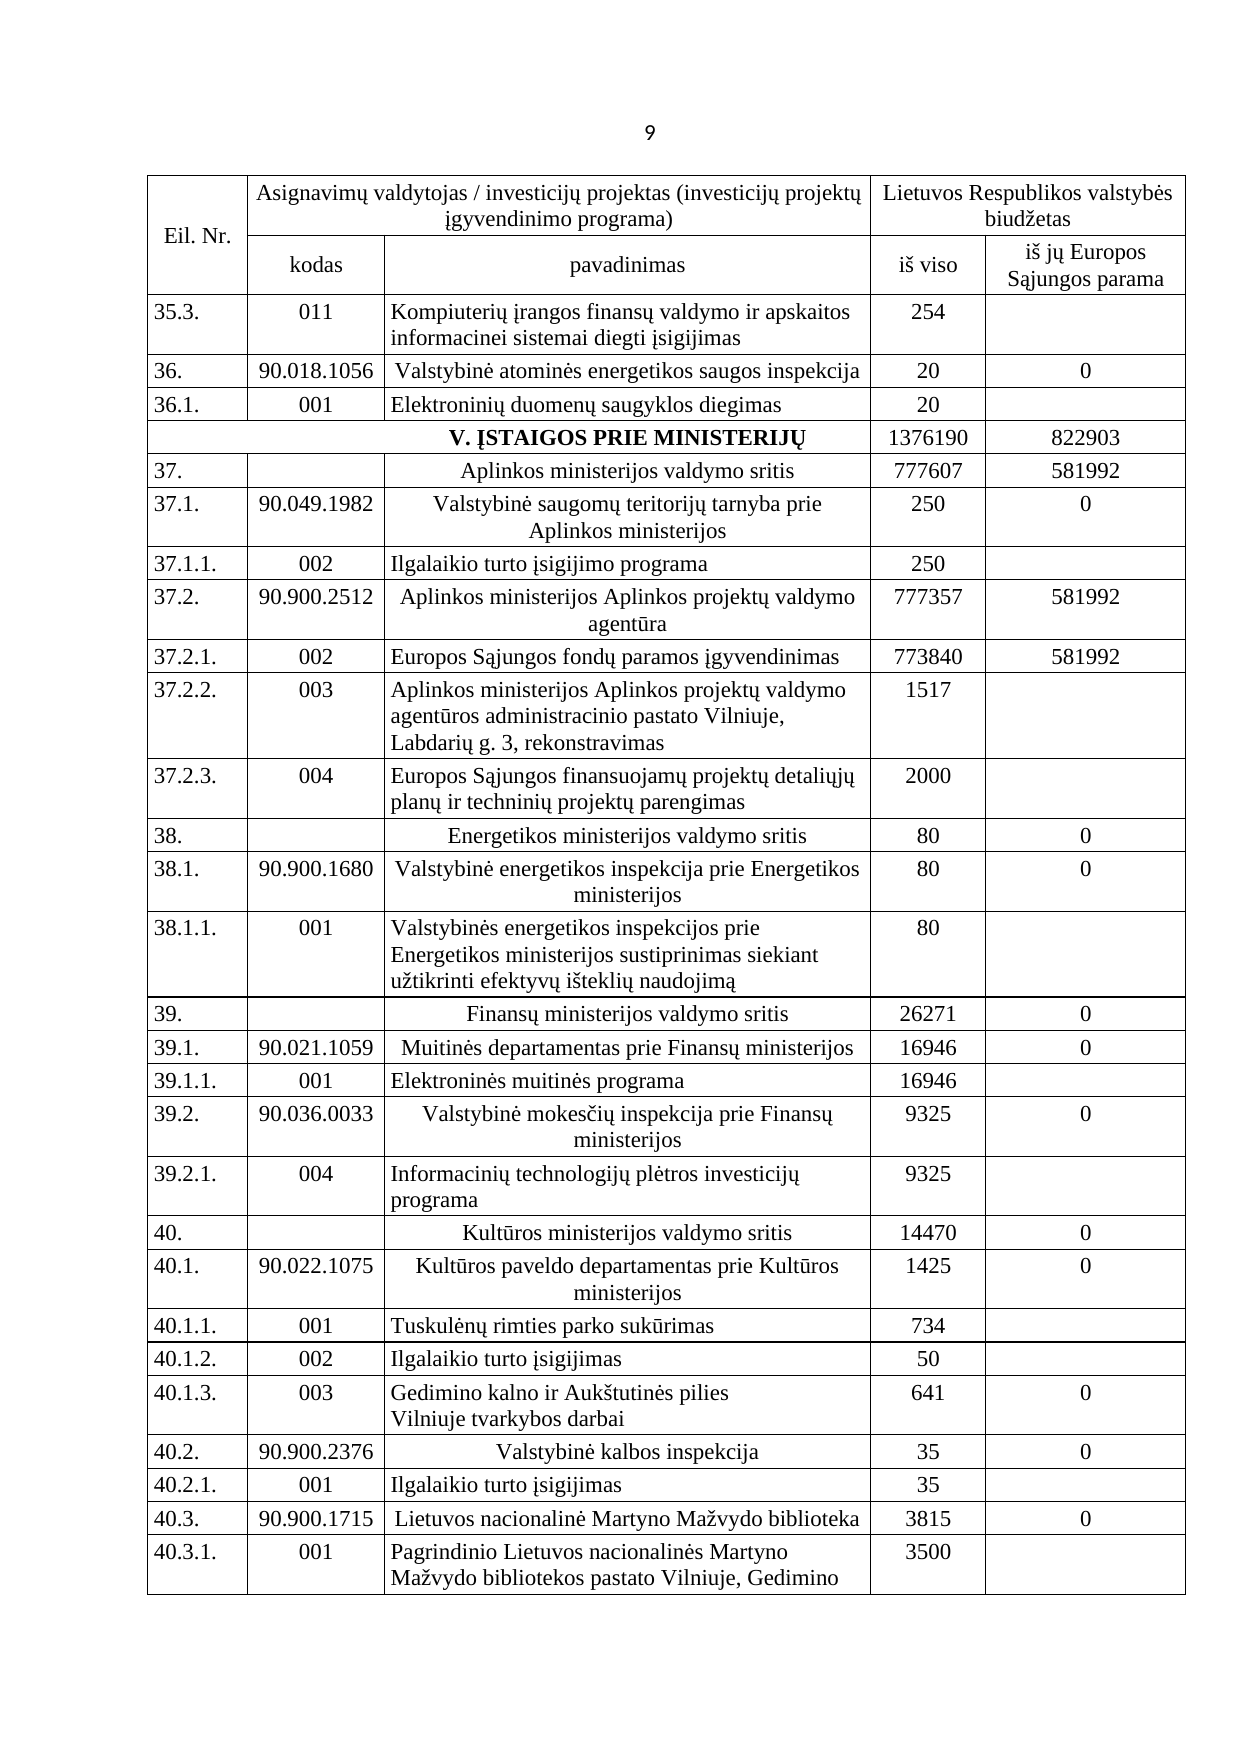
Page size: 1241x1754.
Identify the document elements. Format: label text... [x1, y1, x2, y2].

table_cell 90.900.2512 [248, 580, 384, 639]
table_cell 16946 [871, 1031, 985, 1063]
table_cell 26271 [871, 998, 985, 1030]
table_cell 40.1. [148, 1250, 247, 1308]
table_cell [986, 912, 1185, 996]
table_header Lietuvos Respublikos valstybės biudžetas [871, 176, 1185, 234]
table_cell Finansų ministerijos valdymo sritis [385, 998, 870, 1030]
table_cell Valstybinė energetikos inspekcija prie Energetikos ministerijos [385, 852, 870, 911]
table_cell 37.1.1. [148, 547, 247, 579]
table_cell [986, 295, 1185, 354]
table_cell 38.1.1. [148, 912, 247, 996]
table_cell 37.2. [148, 580, 247, 639]
table_cell [248, 1216, 384, 1248]
table_header Asignavimų valdytojas / investicijų projektas (investicijų projektų įgyvendinimo programa) [248, 176, 870, 234]
table_cell 0 [986, 1250, 1185, 1308]
table_cell 9325 [871, 1157, 985, 1215]
table_cell 90.021.1059 [248, 1031, 384, 1063]
table_cell 003 [248, 673, 384, 758]
table_cell 001 [248, 1469, 384, 1501]
table_cell Elektroninių duomenų saugyklos diegimas [385, 388, 870, 420]
table_cell 0 [986, 1216, 1185, 1248]
table_cell 80 [871, 852, 985, 911]
table_cell 36.1. [148, 388, 247, 420]
table_cell Lietuvos nacionalinė Martyno Mažvydo biblioteka [385, 1502, 870, 1534]
table_cell 39.2.1. [148, 1157, 247, 1215]
table_cell 50 [871, 1343, 985, 1374]
table_cell [986, 673, 1185, 758]
table_cell Gedimino kalno ir Aukštutinės pilies Vilniuje tvarkybos darbai [385, 1376, 870, 1434]
table_cell 001 [248, 1535, 384, 1593]
table_cell 35.3. [148, 295, 247, 354]
table_cell 36. [148, 355, 247, 387]
table_cell 38. [148, 819, 247, 851]
table_cell 001 [248, 388, 384, 420]
table_cell 90.049.1982 [248, 488, 384, 546]
table_cell 001 [248, 1064, 384, 1096]
table_cell 1425 [871, 1250, 985, 1308]
table_cell Energetikos ministerijos valdymo sritis [385, 819, 870, 851]
table_cell kodas [248, 236, 384, 294]
table_cell 0 [986, 819, 1185, 851]
table_cell 581992 [986, 580, 1185, 639]
table_cell 90.900.2376 [248, 1435, 384, 1467]
table_cell Aplinkos ministerijos Aplinkos projektų valdymo agentūros administracinio pastato Vilniuje, Labdarių g. 3, rekonstravimas [385, 673, 870, 758]
table_cell 0 [986, 488, 1185, 546]
table_cell 80 [871, 912, 985, 996]
table_cell Ilgalaikio turto įsigijimas [385, 1343, 870, 1374]
table_cell [986, 1309, 1185, 1341]
table_cell 003 [248, 1376, 384, 1434]
table_cell 581992 [986, 640, 1185, 672]
table_cell 004 [248, 759, 384, 818]
table_cell 20 [871, 355, 985, 387]
table_cell pavadinimas [385, 236, 870, 294]
table_header Eil. Nr. [148, 176, 247, 294]
table_cell Europos Sąjungos finansuojamų projektų detaliųjų planų ir techninių projektų parengimas [385, 759, 870, 818]
table_cell 40.3.1. [148, 1535, 247, 1593]
table_cell 011 [248, 295, 384, 354]
table_cell 37.2.1. [148, 640, 247, 672]
table_cell 0 [986, 355, 1185, 387]
table_cell 90.036.0033 [248, 1097, 384, 1156]
table_cell 250 [871, 488, 985, 546]
table_cell 1376190 [871, 421, 985, 453]
table_cell 734 [871, 1309, 985, 1341]
table_cell Pagrindinio Lietuvos nacionalinės Martyno Mažvydo bibliotekos pastato Vilniuje, Gedimino [385, 1535, 870, 1593]
table_cell Ilgalaikio turto įsigijimo programa [385, 547, 870, 579]
table_cell iš viso [871, 236, 985, 294]
table_cell [986, 547, 1185, 579]
table_cell 0 [986, 1097, 1185, 1156]
table_cell [248, 998, 384, 1030]
table_cell Europos Sąjungos fondų paramos įgyvendinimas [385, 640, 870, 672]
table_cell [986, 1343, 1185, 1374]
table_cell 641 [871, 1376, 985, 1434]
table_cell 39.1.1. [148, 1064, 247, 1096]
table_cell 37.1. [148, 488, 247, 546]
table_cell Valstybinės energetikos inspekcijos prie Energetikos ministerijos sustiprinimas siekiant užtikrinti efektyvų išteklių naudojimą [385, 912, 870, 996]
table_cell 16946 [871, 1064, 985, 1096]
table_cell [986, 1064, 1185, 1096]
table_cell 3500 [871, 1535, 985, 1593]
table_cell 37.2.2. [148, 673, 247, 758]
table_cell [986, 1535, 1185, 1593]
table_cell [986, 1157, 1185, 1215]
table_cell Valstybinė atominės energetikos saugos inspekcija [385, 355, 870, 387]
table_cell 90.900.1715 [248, 1502, 384, 1534]
table_cell 777607 [871, 454, 985, 487]
table_cell V. ĮSTAIGOS PRIE MINISTERIJŲ [385, 421, 870, 453]
table_cell 2000 [871, 759, 985, 818]
table_cell [248, 454, 384, 487]
table_cell 40.3. [148, 1502, 247, 1534]
table_cell Aplinkos ministerijos Aplinkos projektų valdymo agentūra [385, 580, 870, 639]
table_cell Valstybinė saugomų teritorijų tarnyba prie Aplinkos ministerijos [385, 488, 870, 546]
table_cell [248, 819, 384, 851]
table_cell Muitinės departamentas prie Finansų ministerijos [385, 1031, 870, 1063]
table_cell 822903 [986, 421, 1185, 453]
table_cell 0 [986, 1031, 1185, 1063]
table_cell 3815 [871, 1502, 985, 1534]
table_cell Ilgalaikio turto įsigijimas [385, 1469, 870, 1501]
table_cell 14470 [871, 1216, 985, 1248]
table_cell 581992 [986, 454, 1185, 487]
table_cell 1517 [871, 673, 985, 758]
table_cell [148, 421, 247, 453]
table_cell 0 [986, 998, 1185, 1030]
table_cell [986, 388, 1185, 420]
table_cell 90.018.1056 [248, 355, 384, 387]
table_cell 40.1.3. [148, 1376, 247, 1434]
table_cell 35 [871, 1469, 985, 1501]
table_cell 20 [871, 388, 985, 420]
table_cell 40.2.1. [148, 1469, 247, 1501]
table_cell Kultūros ministerijos valdymo sritis [385, 1216, 870, 1248]
table_cell 250 [871, 547, 985, 579]
table_cell Kultūros paveldo departamentas prie Kultūros ministerijos [385, 1250, 870, 1308]
table_cell Informacinių technologijų plėtros investicijų programa [385, 1157, 870, 1215]
table_cell 0 [986, 852, 1185, 911]
table_cell 90.900.1680 [248, 852, 384, 911]
table_cell 9325 [871, 1097, 985, 1156]
table_cell [248, 421, 384, 453]
table_cell 39.2. [148, 1097, 247, 1156]
table_cell 35 [871, 1435, 985, 1467]
table_cell Elektroninės muitinės programa [385, 1064, 870, 1096]
table_cell 254 [871, 295, 985, 354]
table_cell 40. [148, 1216, 247, 1248]
table_cell 37. [148, 454, 247, 487]
table_cell [986, 1469, 1185, 1501]
table_cell 0 [986, 1502, 1185, 1534]
table_cell 40.2. [148, 1435, 247, 1467]
table_cell Tuskulėnų rimties parko sukūrimas [385, 1309, 870, 1341]
table_cell 40.1.1. [148, 1309, 247, 1341]
table_cell 0 [986, 1376, 1185, 1434]
table_cell 37.2.3. [148, 759, 247, 818]
table_cell 001 [248, 912, 384, 996]
table_cell Valstybinė mokesčių inspekcija prie Finansų ministerijos [385, 1097, 870, 1156]
table_cell Valstybinė kalbos inspekcija [385, 1435, 870, 1467]
table_cell 39. [148, 998, 247, 1030]
table_cell 777357 [871, 580, 985, 639]
table_cell Aplinkos ministerijos valdymo sritis [385, 454, 870, 487]
table_cell iš jų Europos Sąjungos parama [986, 236, 1185, 294]
table_cell 39.1. [148, 1031, 247, 1063]
table_cell 002 [248, 640, 384, 672]
table_cell 002 [248, 547, 384, 579]
table_cell 38.1. [148, 852, 247, 911]
table_cell Kompiuterių įrangos finansų valdymo ir apskaitos informacinei sistemai diegti įsigijimas [385, 295, 870, 354]
table_cell 40.1.2. [148, 1343, 247, 1374]
table_cell 004 [248, 1157, 384, 1215]
table_cell 80 [871, 819, 985, 851]
table_cell 0 [986, 1435, 1185, 1467]
table_cell 90.022.1075 [248, 1250, 384, 1308]
table_cell 773840 [871, 640, 985, 672]
table_cell 002 [248, 1343, 384, 1374]
table_cell 001 [248, 1309, 384, 1341]
table_cell [986, 759, 1185, 818]
